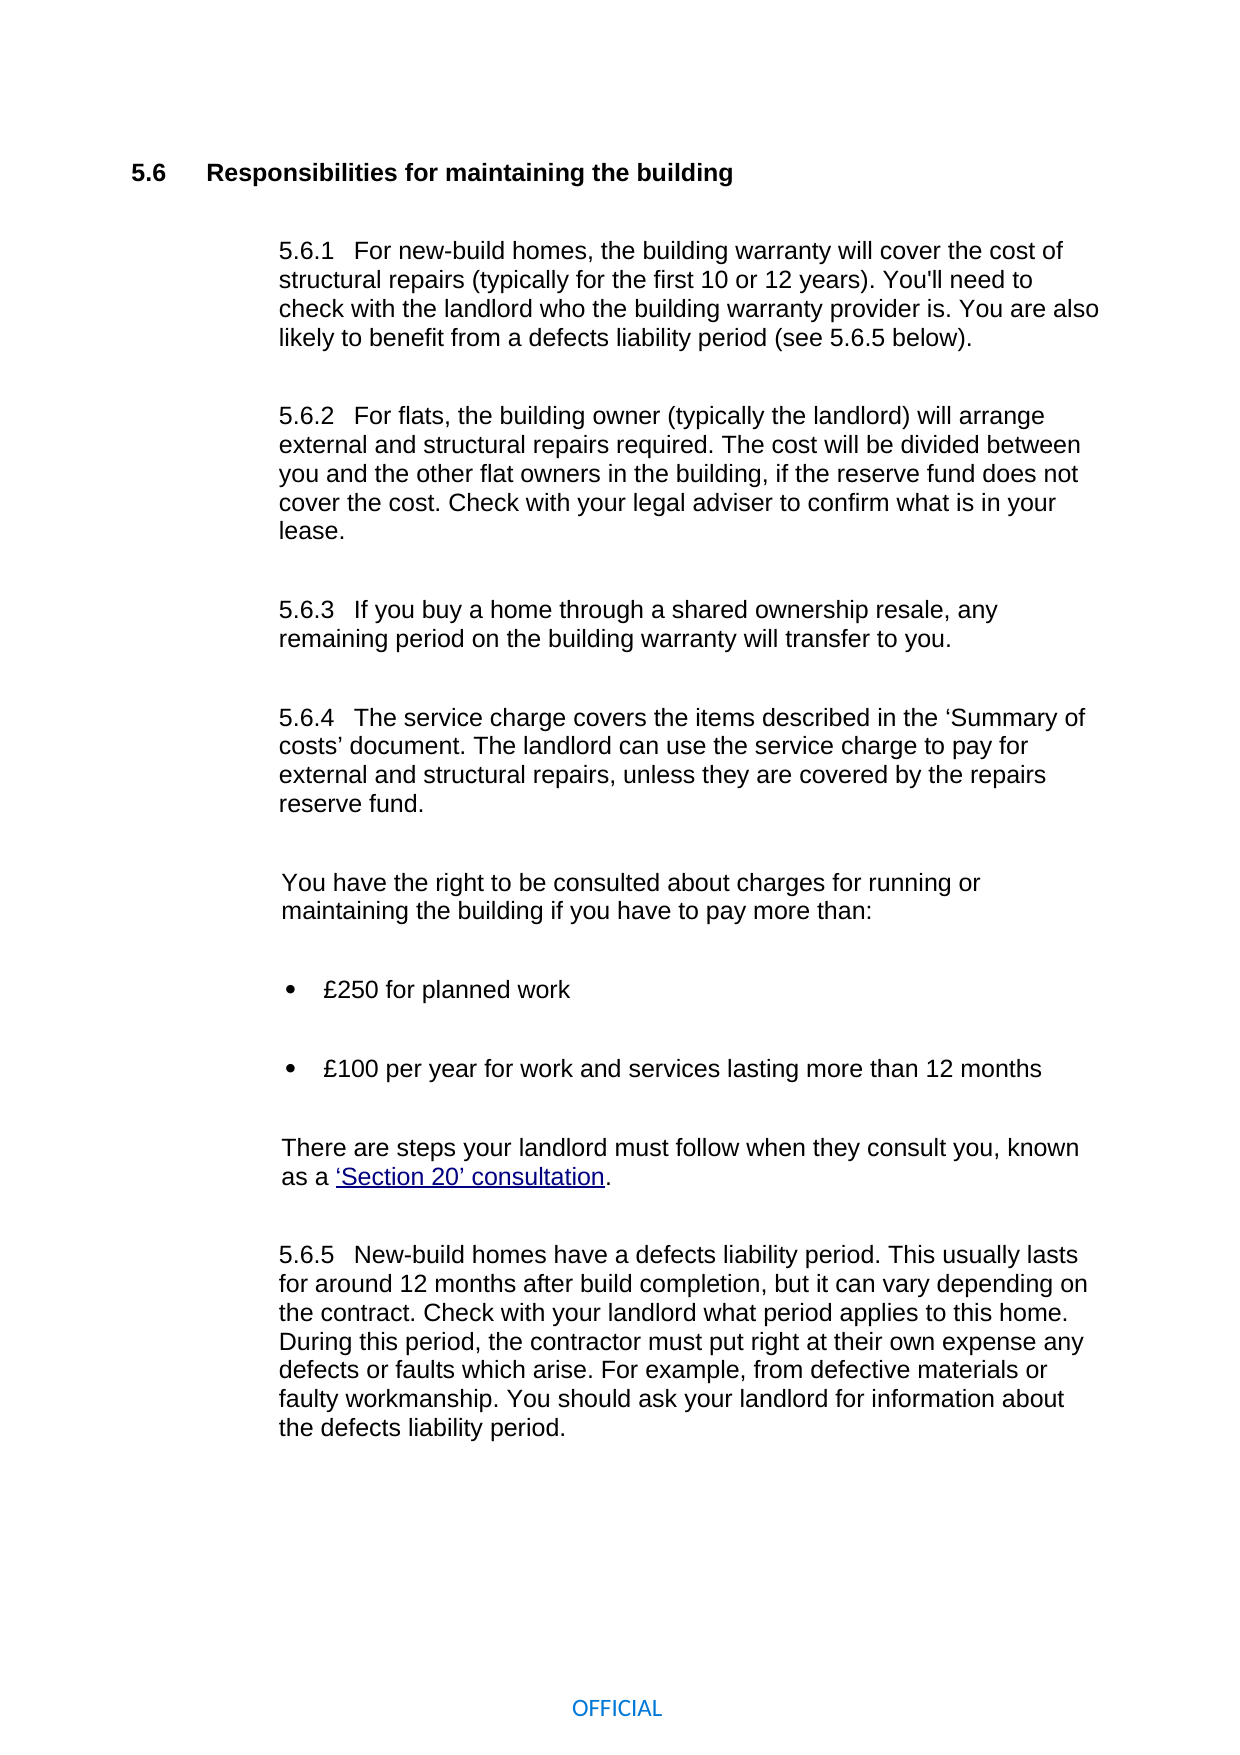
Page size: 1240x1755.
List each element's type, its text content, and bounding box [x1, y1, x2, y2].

list The service charge covers the items described in the ‘Summary of costs’ document. The landlord can use the service charge to pay for external and structural repairs, unless they are covered by the repairs reserve fund. [279, 702, 1106, 817]
list Responsibilities for maintaining the building [131, 157, 1106, 186]
list £100 per year for work and services lasting more than 12 months [286, 1054, 1106, 1083]
list New-build homes have a defects liability period. This usually lasts for around 12 months after build completion, but it can vary depending on the contract. Check with your landlord what period applies to this home. During this period, the contractor must put right at their own expense any defects or faults which arise. For example, from defective materials or faulty workmanship. You should ask your landlord for information about the defects liability period. [279, 1240, 1106, 1441]
list If you buy a home through a shared ownership resale, any remaining period on the building warranty will transfer to you. [279, 595, 1106, 652]
text You have the right to be consulted about charges for running or maintaining the building if you have to pay more than: [281, 867, 1106, 925]
text There are steps your landlord must follow when they consult you, known as a ‘Section 20’ consultation. [281, 1133, 1106, 1190]
list For flats, the building owner (typically the landlord) will arrange external and structural repairs required. The cost will be divided between you and the other flat owners in the building, if the reserve fund does not cover the cost. Check with your legal adviser to confirm what is in your lease. [279, 401, 1106, 545]
list £250 for planned work [286, 975, 1106, 1004]
list For new-build homes, the building warranty will cover the cost of structural repairs (typically for the first 10 or 12 years). You'll need to check with the landlord who the building warranty provider is. You are also likely to benefit from a defects liability period (see 5.6.5 below). [279, 236, 1106, 351]
